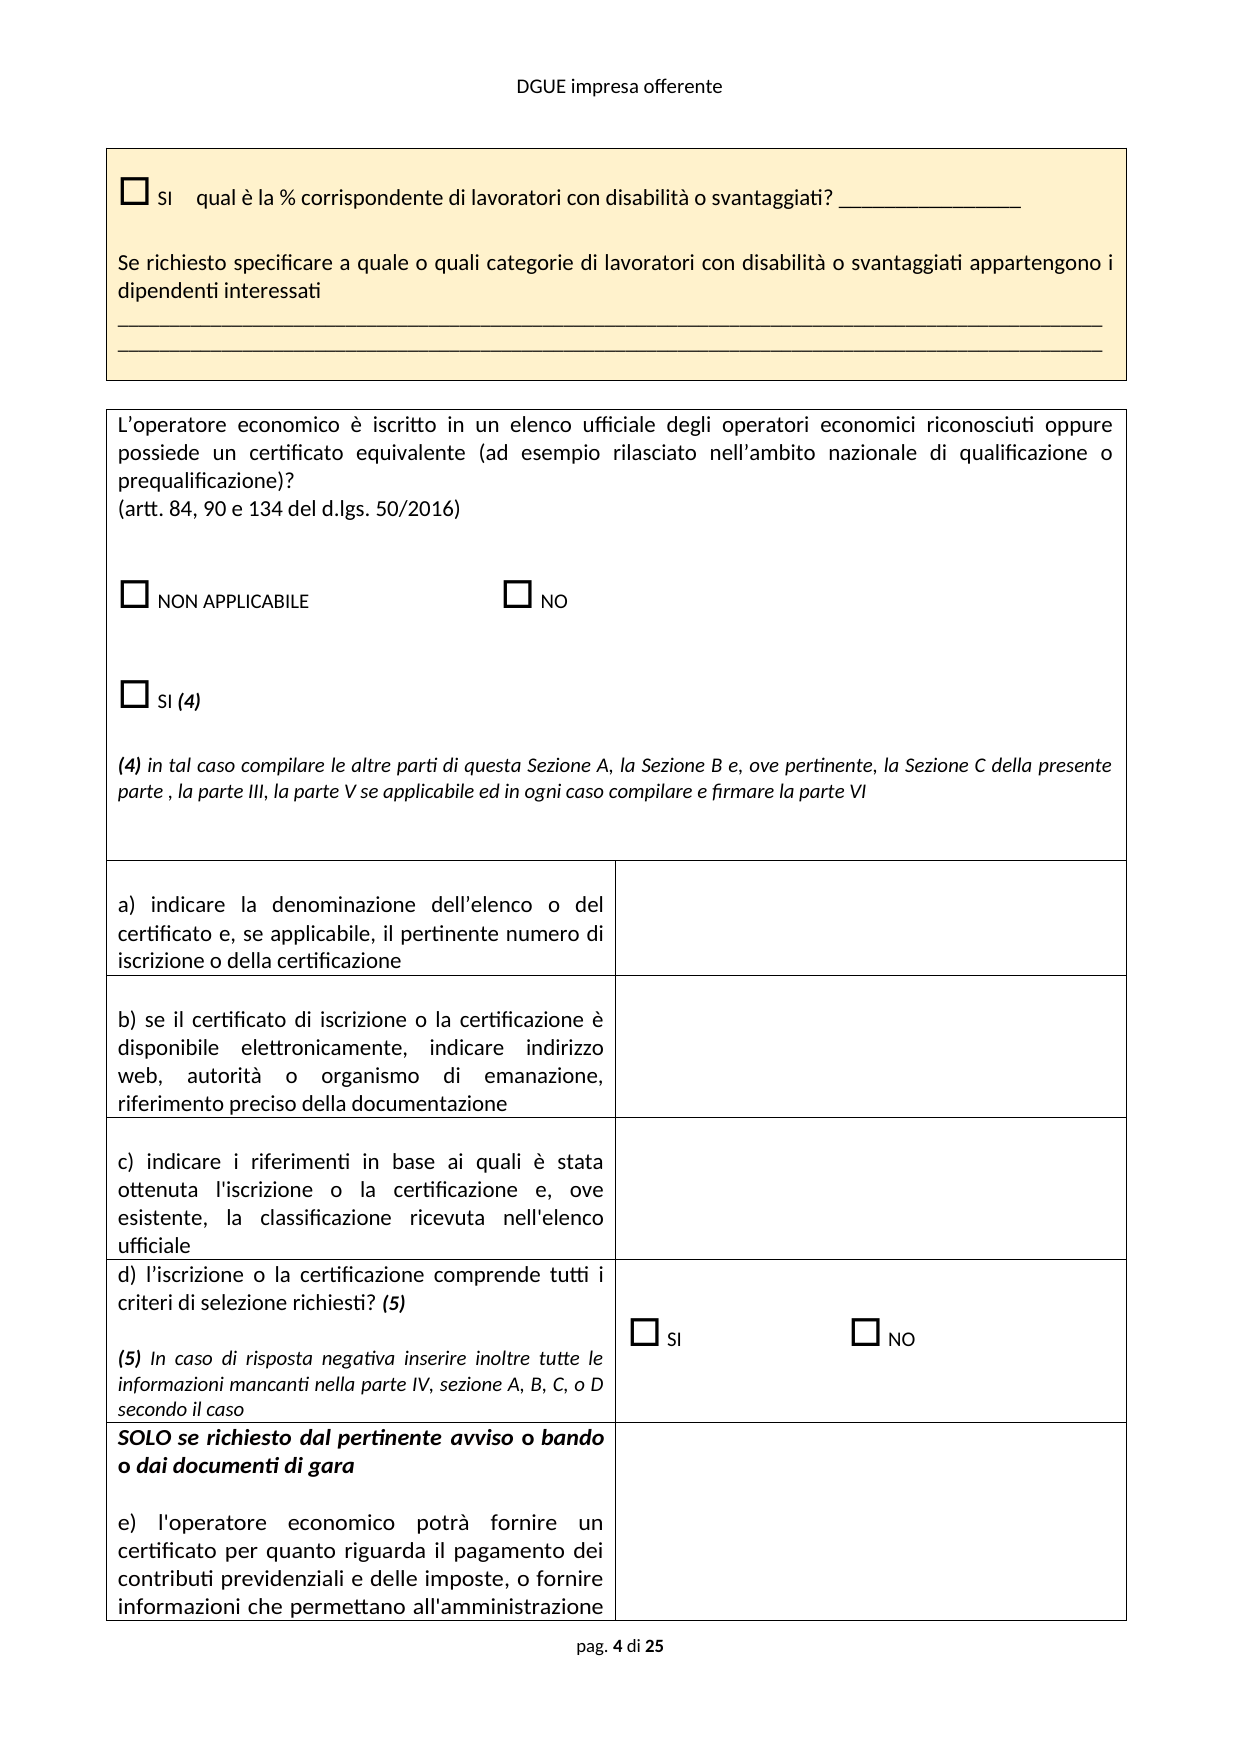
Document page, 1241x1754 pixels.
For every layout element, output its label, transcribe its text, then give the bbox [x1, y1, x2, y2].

table_cell [616, 861, 1126, 975]
table_header L’operatore economico è iscritto in un elenco ufficiale degli operatori economici riconosciuti oppure possiede un certificato equivalente (ad esempio rilasciato nell’ambito nazionale di qualificazione o prequalificazione)? (artt. 84, 90 e 134 del d.lgs. 50/2016) □ NON APPLICABILE □ NO □ SI (4) (4) in tal caso compilare le altre parti di questa Sezione A, la Sezione B e, ove pertinente, la Sezione C della presente parte , la parte III, la parte V se applicabile ed in ogni caso compilare e firmare la parte VI [107, 410, 1126, 860]
table_cell □ SI □ NO [616, 1260, 1126, 1422]
table_cell SOLO se richiesto dal pertinente avviso o bando o dai documenti di gara e) l'operatore economico potrà fornire un certificato per quanto riguarda il pagamento dei contributi previdenziali e delle imposte, o fornire informazioni che permettano all'amministrazione [107, 1423, 615, 1620]
table_cell d) l’iscrizione o la certificazione comprende tutti i criteri di selezione richiesti? (5) (5) In caso di risposta negativa inserire inoltre tutte le informazioni mancanti nella parte IV, sezione A, B, C, o D secondo il caso [107, 1260, 615, 1422]
table_cell [616, 1118, 1126, 1259]
table_cell a) indicare la denominazione dell’elenco o del certificato e, se applicabile, il pertinente numero di iscrizione o della certificazione [107, 861, 615, 975]
table_header □ SI qual è la % corrispondente di lavoratori con disabilità o svantaggiati? ________________ Se richiesto specificare a quale o quali categorie di lavoratori con disabilità o svantaggiati appartengono i dipendenti interessati _______________________________________________________________________________________________ _______________________________________________________________________________________________ [107, 149, 1126, 380]
table_cell [616, 1423, 1126, 1620]
table_cell b) se il certificato di iscrizione o la certificazione è disponibile elettronicamente, indicare indirizzo web, autorità o organismo di emanazione, riferimento preciso della documentazione [107, 976, 615, 1117]
table_cell [616, 976, 1126, 1117]
table_cell c) indicare i riferimenti in base ai quali è stata ottenuta l'iscrizione o la certificazione e, ove esistente, la classificazione ricevuta nell'elenco ufficiale [107, 1118, 615, 1259]
